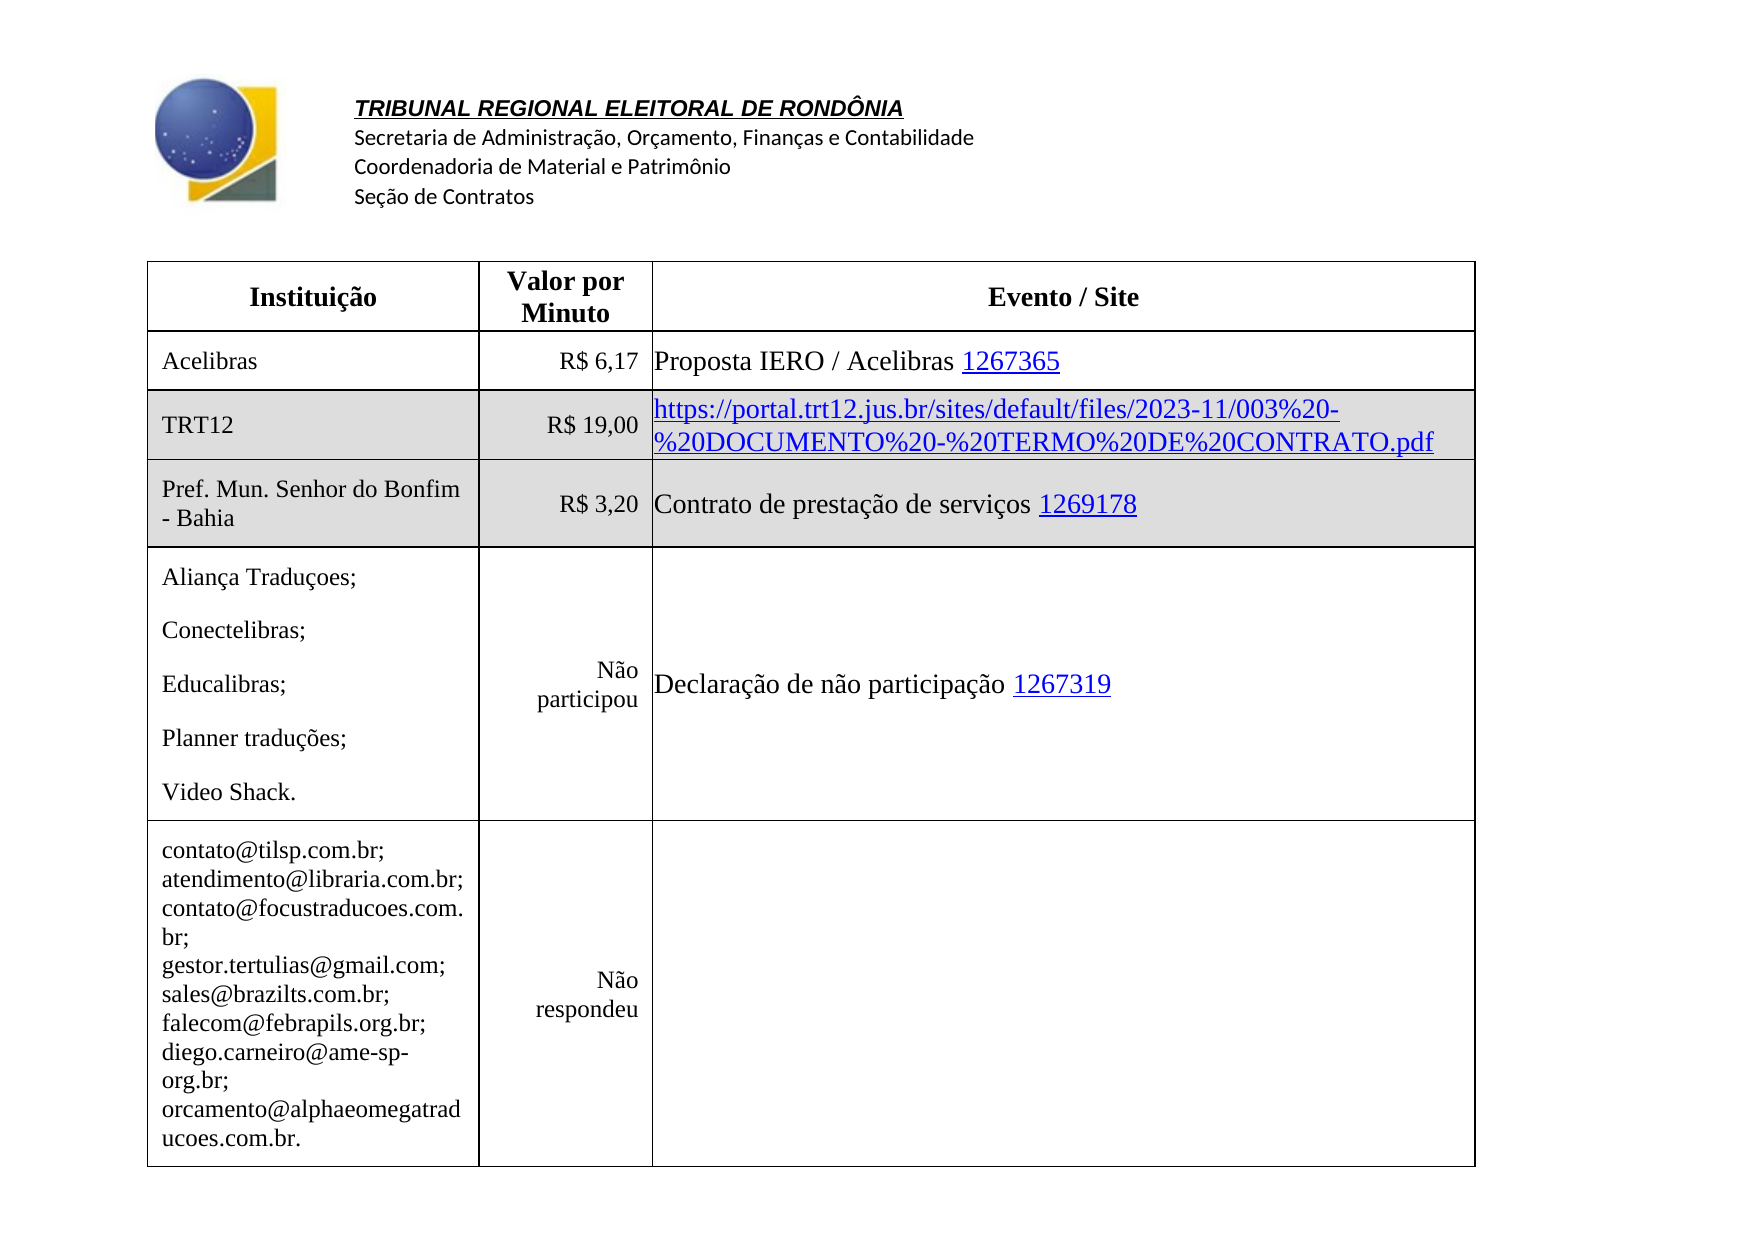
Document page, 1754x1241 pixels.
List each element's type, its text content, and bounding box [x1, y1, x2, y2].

table_cell contato@tilsp.com.br; atendimento@libraria.com.br; contato@focustraducoes.com.br; gestor.tertulias@gmail.com; sales@brazilts.com.br; falecom@febrapils.org.br; diego.carneiro@ame-sp-org.br; orcamento@alphaeomegatraducoes.com.br. [148, 821, 478, 1166]
table_cell Não respondeu [480, 821, 652, 1166]
table_cell Contrato de prestação de serviços 1269178 [653, 460, 1474, 546]
table_cell R$ 19,00 [480, 391, 652, 459]
table_cell R$ 3,20 [480, 460, 652, 546]
table_cell Proposta IERO / Acelibras 1267365 [653, 332, 1474, 389]
table_header Valor por Minuto [480, 262, 652, 330]
table_cell Acelibras [148, 332, 478, 389]
table_cell Não participou [480, 548, 652, 820]
table_cell Pref. Mun. Senhor do Bonfim - Bahia [148, 460, 478, 546]
table_cell https://portal.trt12.jus.br/sites/default/files/2023-11/003%20-%20DOCUMENTO%20-%20TERMO%20DE%20CONTRATO.pdf [653, 391, 1474, 459]
table_cell Declaração de não participação 1267319 [653, 548, 1474, 820]
table_cell Aliança Traduçoes; Conectelibras; Educalibras; Planner traduções; Video Shack. [148, 548, 478, 820]
table_header Evento / Site [653, 262, 1474, 330]
table_cell [653, 821, 1474, 1166]
table_cell R$ 6,17 [480, 332, 652, 389]
table_cell TRT12 [148, 391, 478, 459]
table_header Instituição [148, 262, 478, 330]
